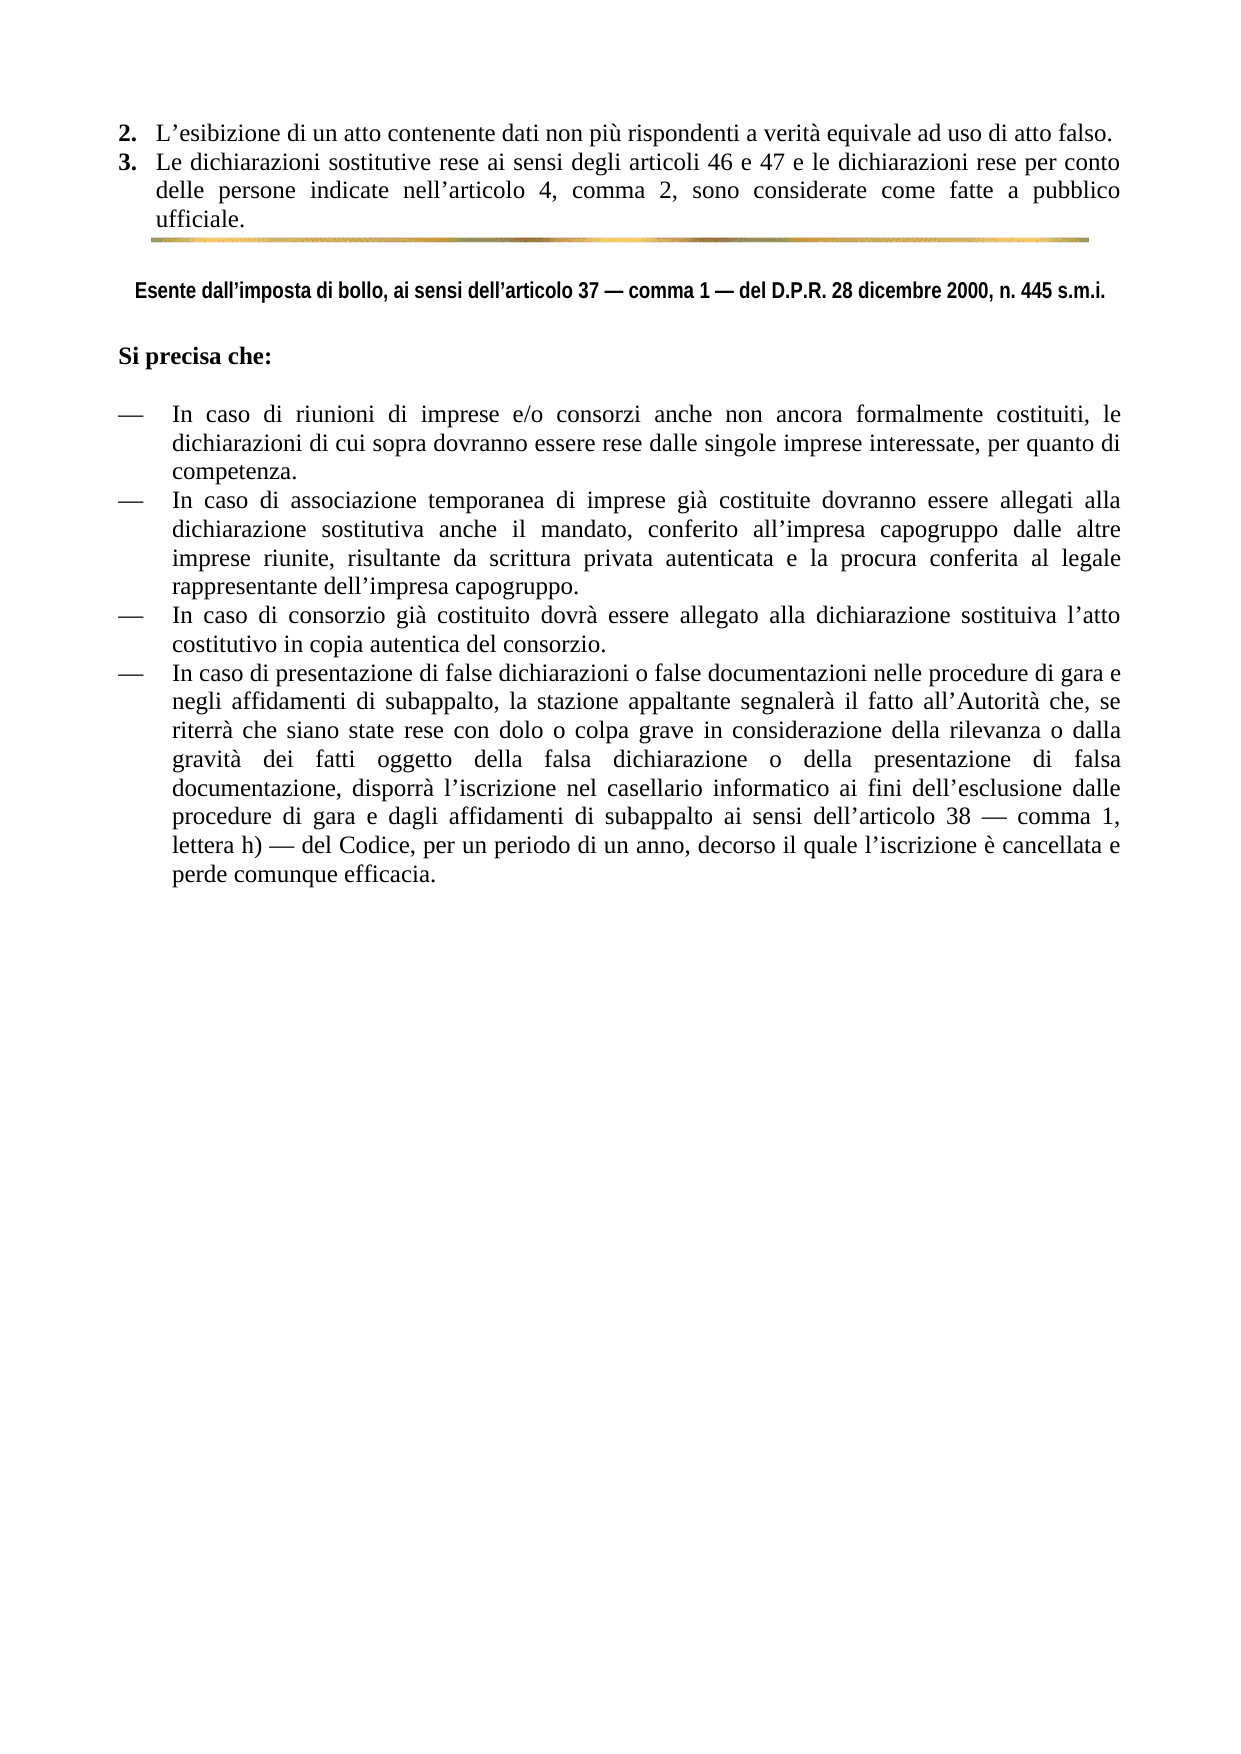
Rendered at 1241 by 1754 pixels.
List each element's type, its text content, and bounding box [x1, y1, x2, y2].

list In caso di riunioni di imprese e/o consorzi anche non ancora formalmente costituiti, le dichiarazioni di cui sopra dovranno essere rese dalle singole imprese interessate, per quanto di competenza. [118, 399, 1122, 485]
list In caso di presentazione di false dichiarazioni o false documentazioni nelle procedure di gara e negli affidamenti di subappalto, la stazione appaltante segnalerà il fatto all’Autorità che, se riterrà che siano state rese con dolo o colpa grave in considerazione della rilevanza o dalla gravità dei fatti oggetto della falsa dichiarazione o della presentazione di falsa documentazione, disporrà l’iscrizione nel casellario informatico ai fini dell’esclusione dalle procedure di gara e dagli affidamenti di subappalto ai sensi dell’articolo 38 — comma 1, lettera h) — del Codice, per un periodo di un anno, decorso il quale l’iscrizione è cancellata e perde comunque efficacia. [118, 658, 1122, 888]
list In caso di associazione temporanea di imprese già costituite dovranno essere allegati alla dichiarazione sostitutiva anche il mandato, conferito all’impresa capogruppo dalle altre imprese riunite, risultante da scrittura privata autenticata e la procura conferita al legale rappresentante dell’impresa capogruppo. [118, 485, 1122, 600]
text Si precisa che: [118, 341, 1122, 370]
list Le dichiarazioni sostitutive rese ai sensi degli articoli 46 e 47 e le dichiarazioni rese per conto delle persone indicate nell’articolo 4, comma 2, sono considerate come fatte a pubblico ufficiale. [118, 147, 1122, 233]
list In caso di consorzio già costituito dovrà essere allegato alla dichiarazione sostituiva l’atto costitutivo in copia autentica del consorzio. [118, 600, 1122, 658]
text Esente dall’imposta di bollo, ai sensi dell’articolo 37 — comma 1 — del D.P.R. 28 dicembre 2000, n. 445 s.m.i. [118, 277, 1122, 304]
list L’esibizione di un atto contenente dati non più rispondenti a verità equivale ad uso di atto falso. [118, 118, 1122, 147]
